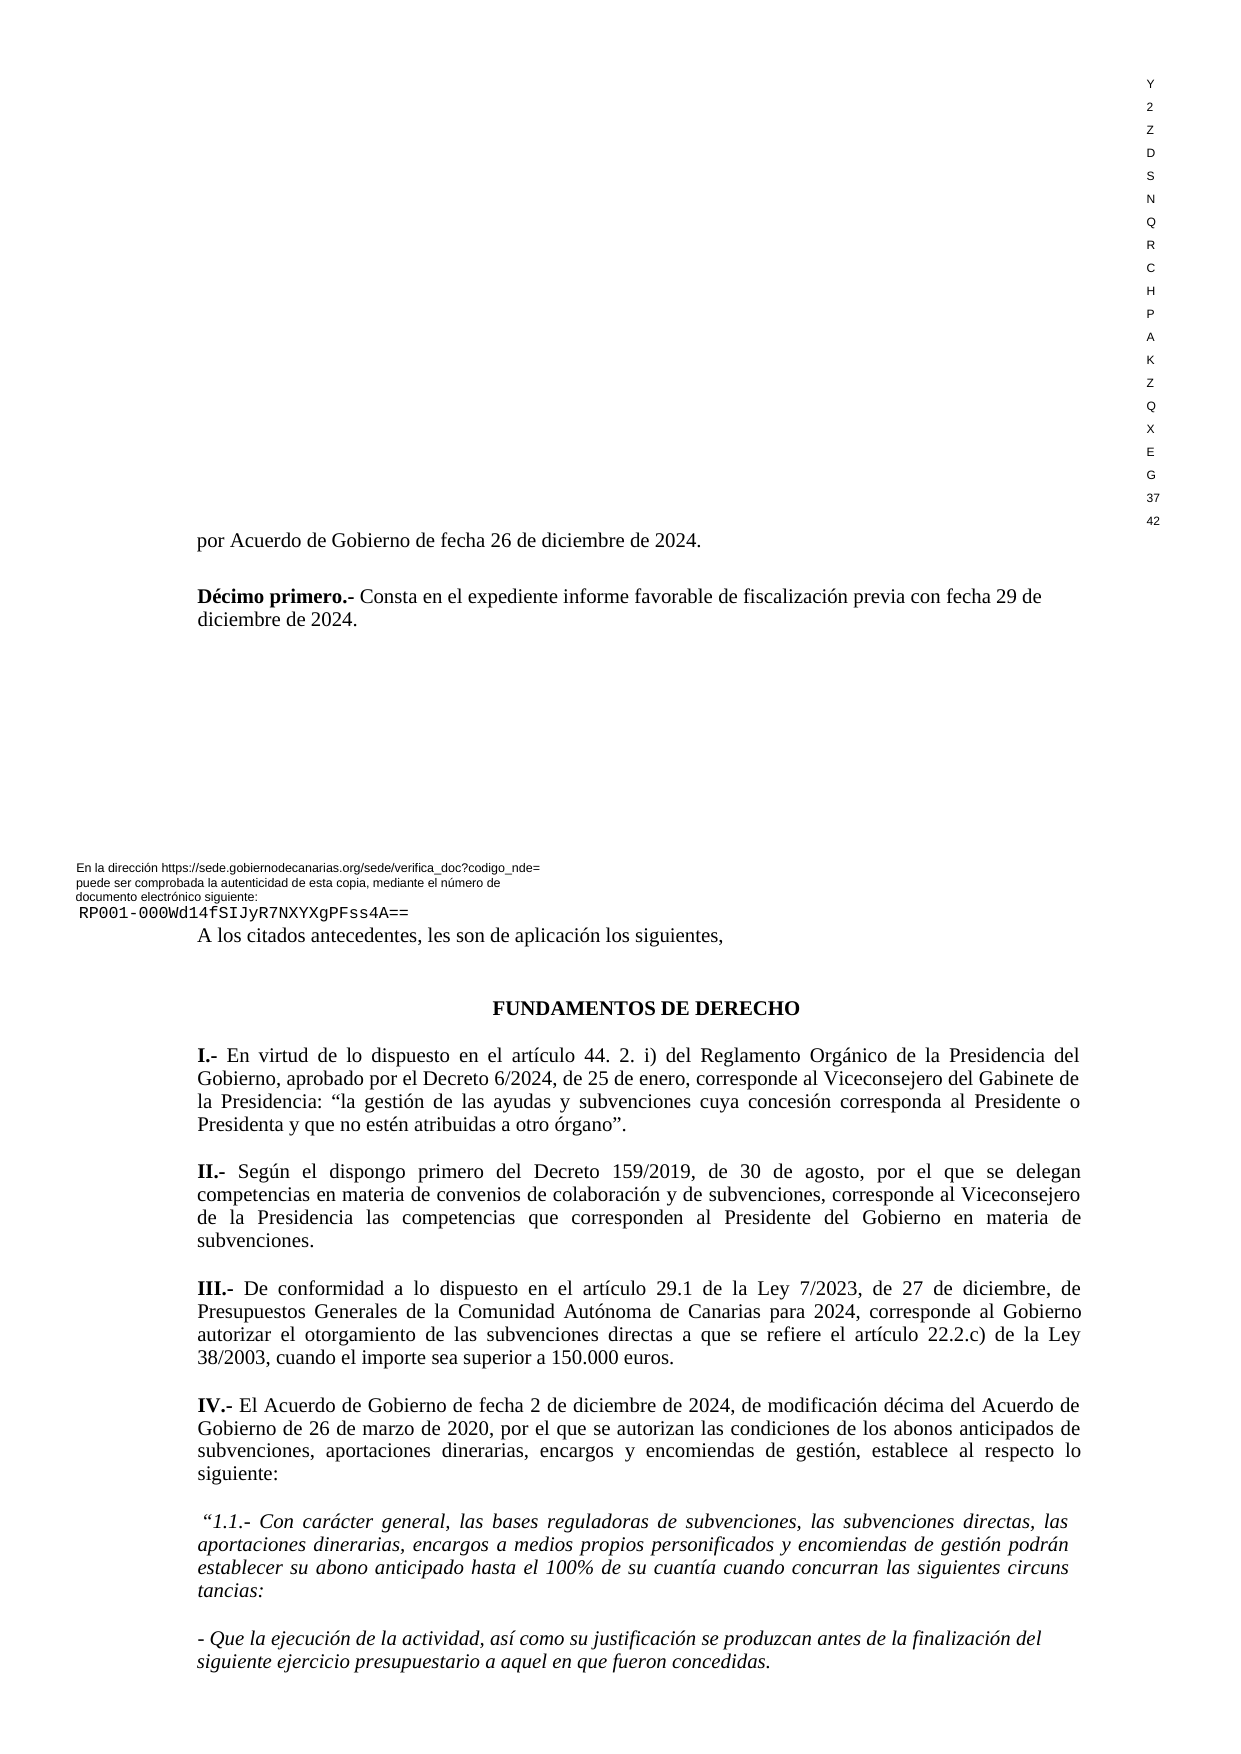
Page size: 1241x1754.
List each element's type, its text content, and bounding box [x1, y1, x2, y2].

text RP001-000Wd14fSIJyR7NXYXgPFss4A== [75, 904, 1184, 923]
text puede ser comprobada la autenticidad de esta copia, mediante el número de [76, 876, 1184, 890]
text “1.1.- Con carácter general, las bases reguladoras de subvenciones, las subvenciones directas, las aportaciones dinerarias, encargos a medios propios personificados y encomiendas de gestión podrán establecer su abono anticipado hasta el 100% de su cuantía cuando concurran las siguientes circuns tancias: [197, 1510, 1070, 1602]
text por Acuerdo de Gobierno de fecha 26 de diciembre de 2024. [197, 528, 1184, 552]
text IV.- El Acuerdo de Gobierno de fecha 2 de diciembre de 2024, de modificación décima del Acuerdo de Gobierno de 26 de marzo de 2020, por el que se autorizan las condiciones de los abonos anticipados de subvenciones, aportaciones dinerarias, encargos y encomiendas de gestión, establece al respecto lo siguiente: [197, 1394, 1082, 1485]
text A los citados antecedentes, les son de aplicación los siguientes, [197, 923, 1184, 947]
text III.- De conformidad a lo dispuesto en el artículo 29.1 de la Ley 7/2023, de 27 de diciembre, de Presupuestos Generales de la Comunidad Autónoma de Canarias para 2024, corresponde al Gobierno autorizar el otorgamiento de las subvenciones directas a que se refiere el artículo 22.2.c) de la Ley 38/2003, cuando el importe sea superior a 150.000 euros. [197, 1277, 1083, 1369]
text En la dirección https://sede.gobiernodecanarias.org/sede/verifica_doc?codigo_nde= [76, 861, 1184, 876]
text - Que la ejecución de la actividad, así como su justificación se produzcan antes de la finalización del siguiente ejercicio presupuestario a aquel en que fueron concedidas. [197, 1627, 1069, 1673]
text Y2ZDSNQRCHPAKZQXEG3742 [197, 68, 1160, 528]
text I.- En virtud de lo dispuesto en el artículo 44. 2. i) del Reglamento Orgánico de la Presidencia del Gobierno, aprobado por el Decreto 6/2024, de 25 de enero, corresponde al Viceconsejero del Gabinete de la Presidencia: “la gestión de las ayudas y subvenciones cuya concesión corresponda al Presidente o Presidenta y que no estén atribuidas a otro órgano”. [197, 1044, 1081, 1136]
text documento electrónico siguiente: [75, 890, 1184, 904]
text II.- Según el dispongo primero del Decreto 159/2019, de 30 de agosto, por el que se delegan competencias en materia de convenios de colaboración y de subvenciones, corresponde al Viceconsejero de la Presidencia las competencias que corresponden al Presidente del Gobierno en materia de subvenciones. [197, 1161, 1082, 1252]
text Décimo primero.- Consta en el expediente informe favorable de fiscalización previa con fecha 29 de diciembre de 2024. [197, 585, 1071, 631]
text FUNDAMENTOS DE DERECHO [60, 996, 800, 1020]
